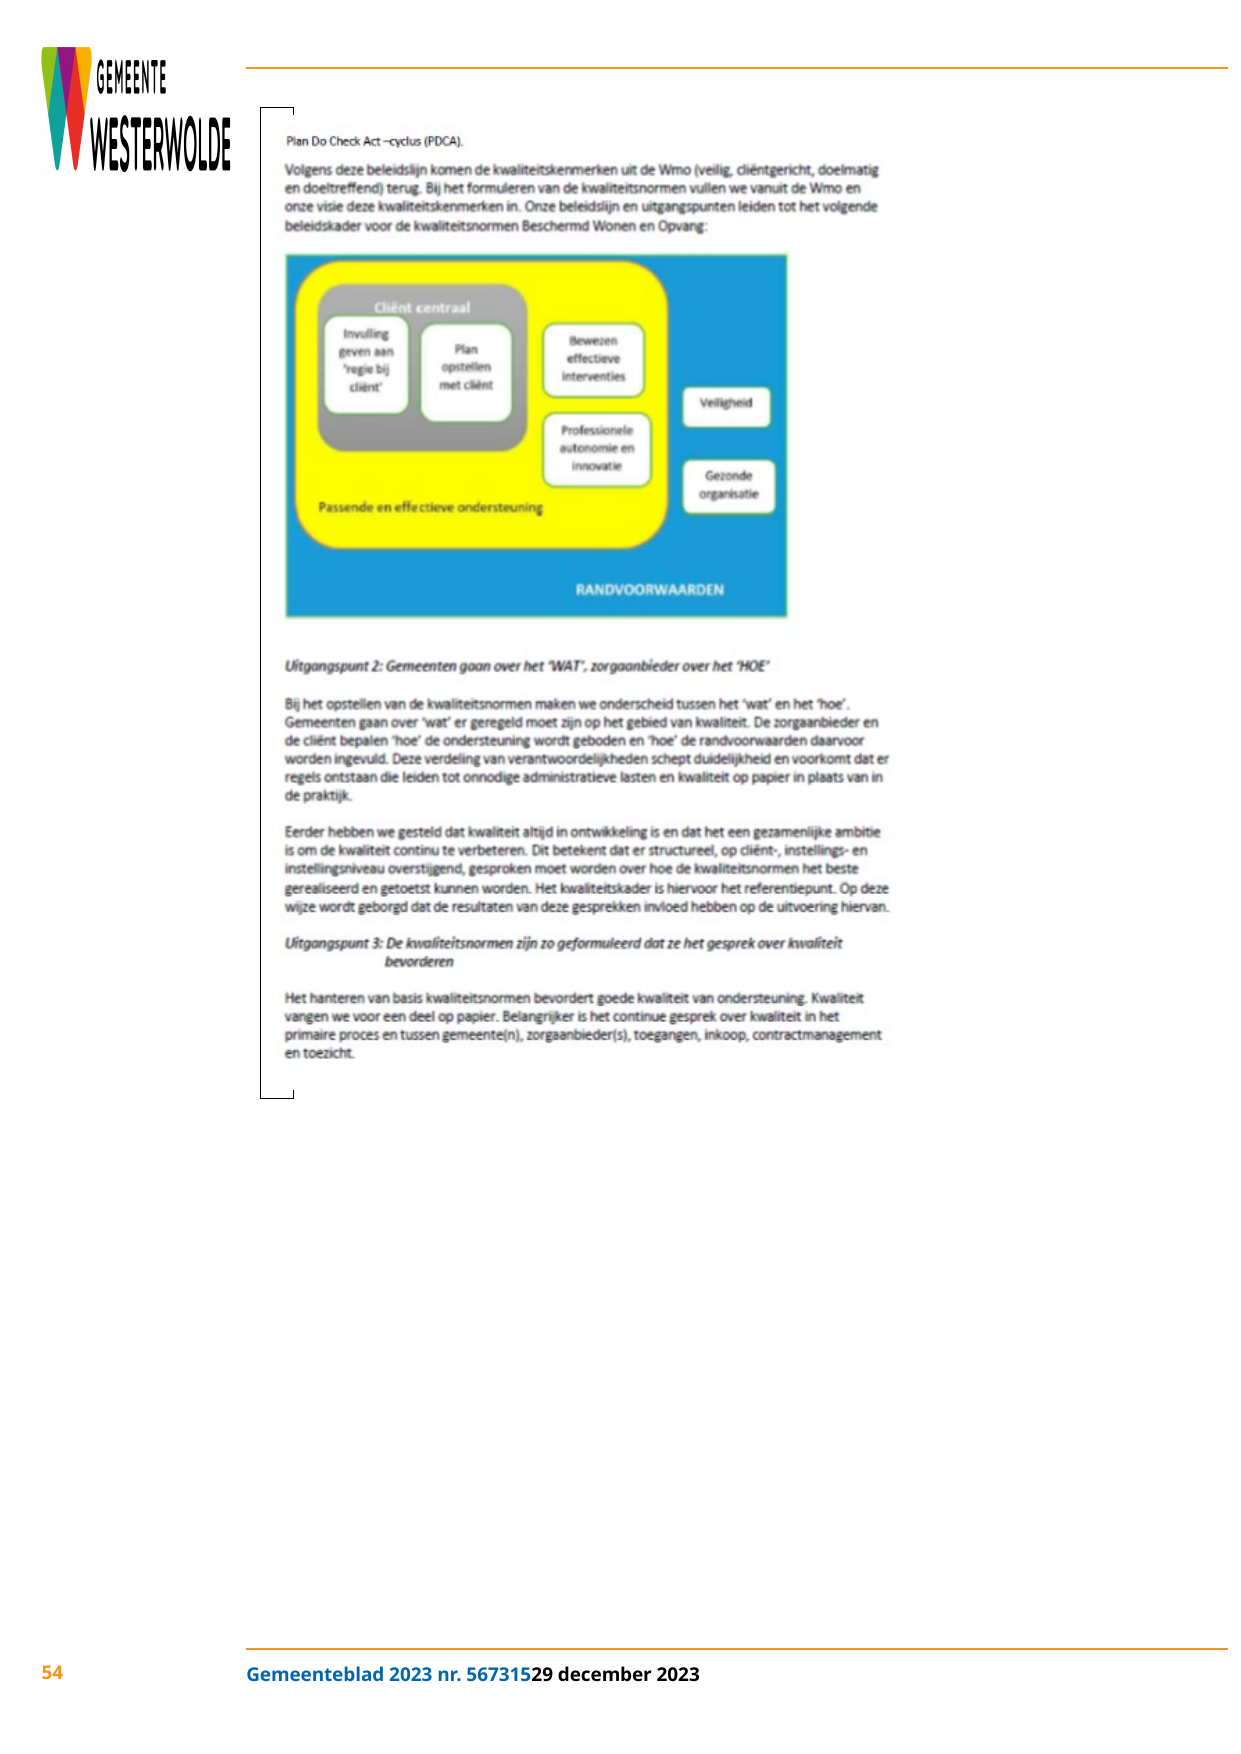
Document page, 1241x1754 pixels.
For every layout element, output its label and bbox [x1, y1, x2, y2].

picture [41, 47, 231, 172]
picture [268, 115, 919, 1090]
